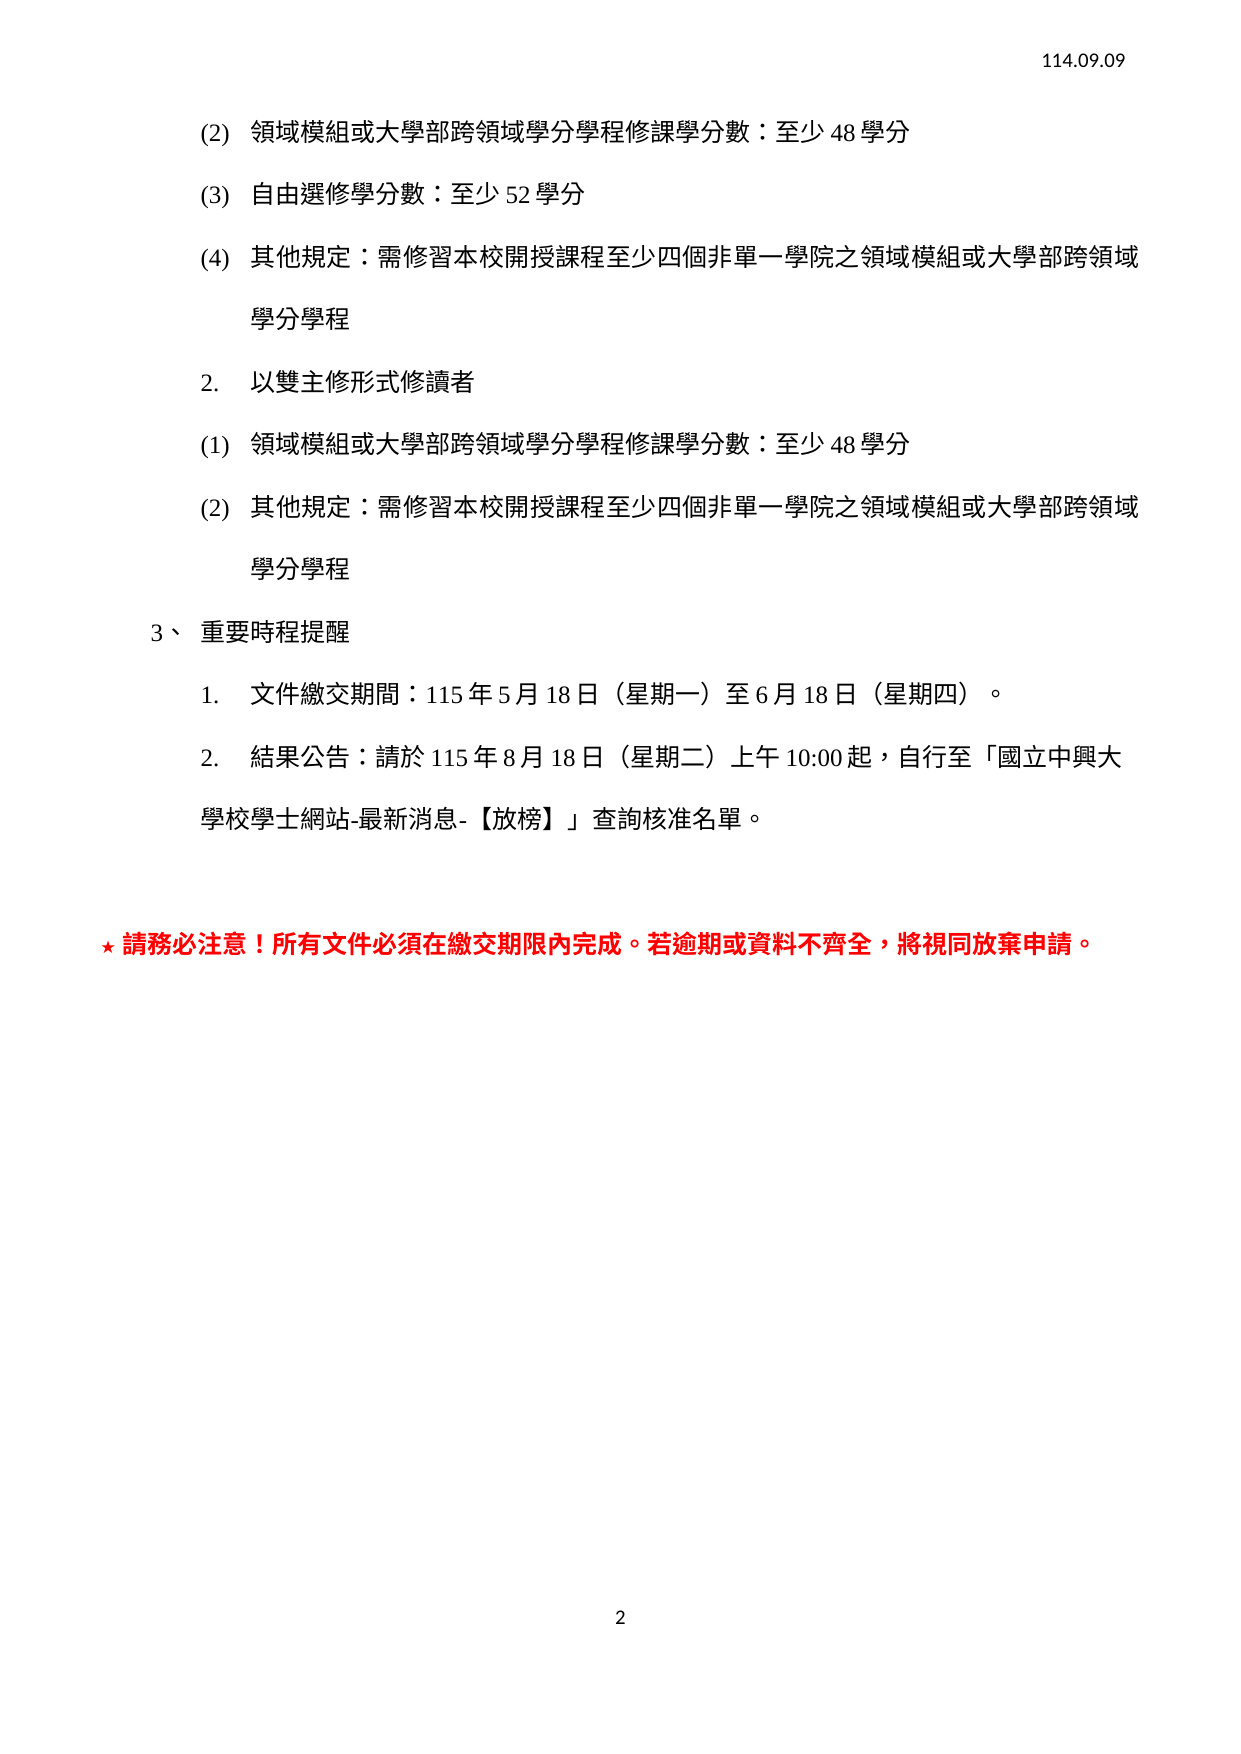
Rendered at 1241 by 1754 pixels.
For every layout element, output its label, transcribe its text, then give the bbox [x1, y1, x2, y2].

list 結果公告：請於115年8月18日（星期二）上午10:00起，自行至「國立中興大學校學士網站-最新消息-【放榜】」查詢核准名單。 [200, 714, 1140, 839]
list 以雙主修形式修讀者 [200, 339, 1140, 401]
list 領域模組或大學部跨領域學分學程修課學分數：至少48學分 [200, 89, 1140, 151]
list 其他規定：需修習本校開授課程至少四個非單一學院之領域模組或大學部跨領域學分學程 [200, 214, 1140, 339]
list 重要時程提醒 [150, 589, 1140, 651]
list 文件繳交期間：115年5月18日（星期一）至6月18日（星期四）。 [200, 651, 1140, 714]
list 領域模組或大學部跨領域學分學程修課學分數：至少48學分 [200, 401, 1140, 464]
text ★ 請務必注意！所有文件必須在繳交期限內完成。若逾期或資料不齊全，將視同放棄申請。 [100, 839, 1140, 1026]
list 其他規定：需修習本校開授課程至少四個非單一學院之領域模組或大學部跨領域學分學程 [200, 464, 1140, 589]
list 自由選修學分數：至少52學分 [200, 151, 1140, 214]
